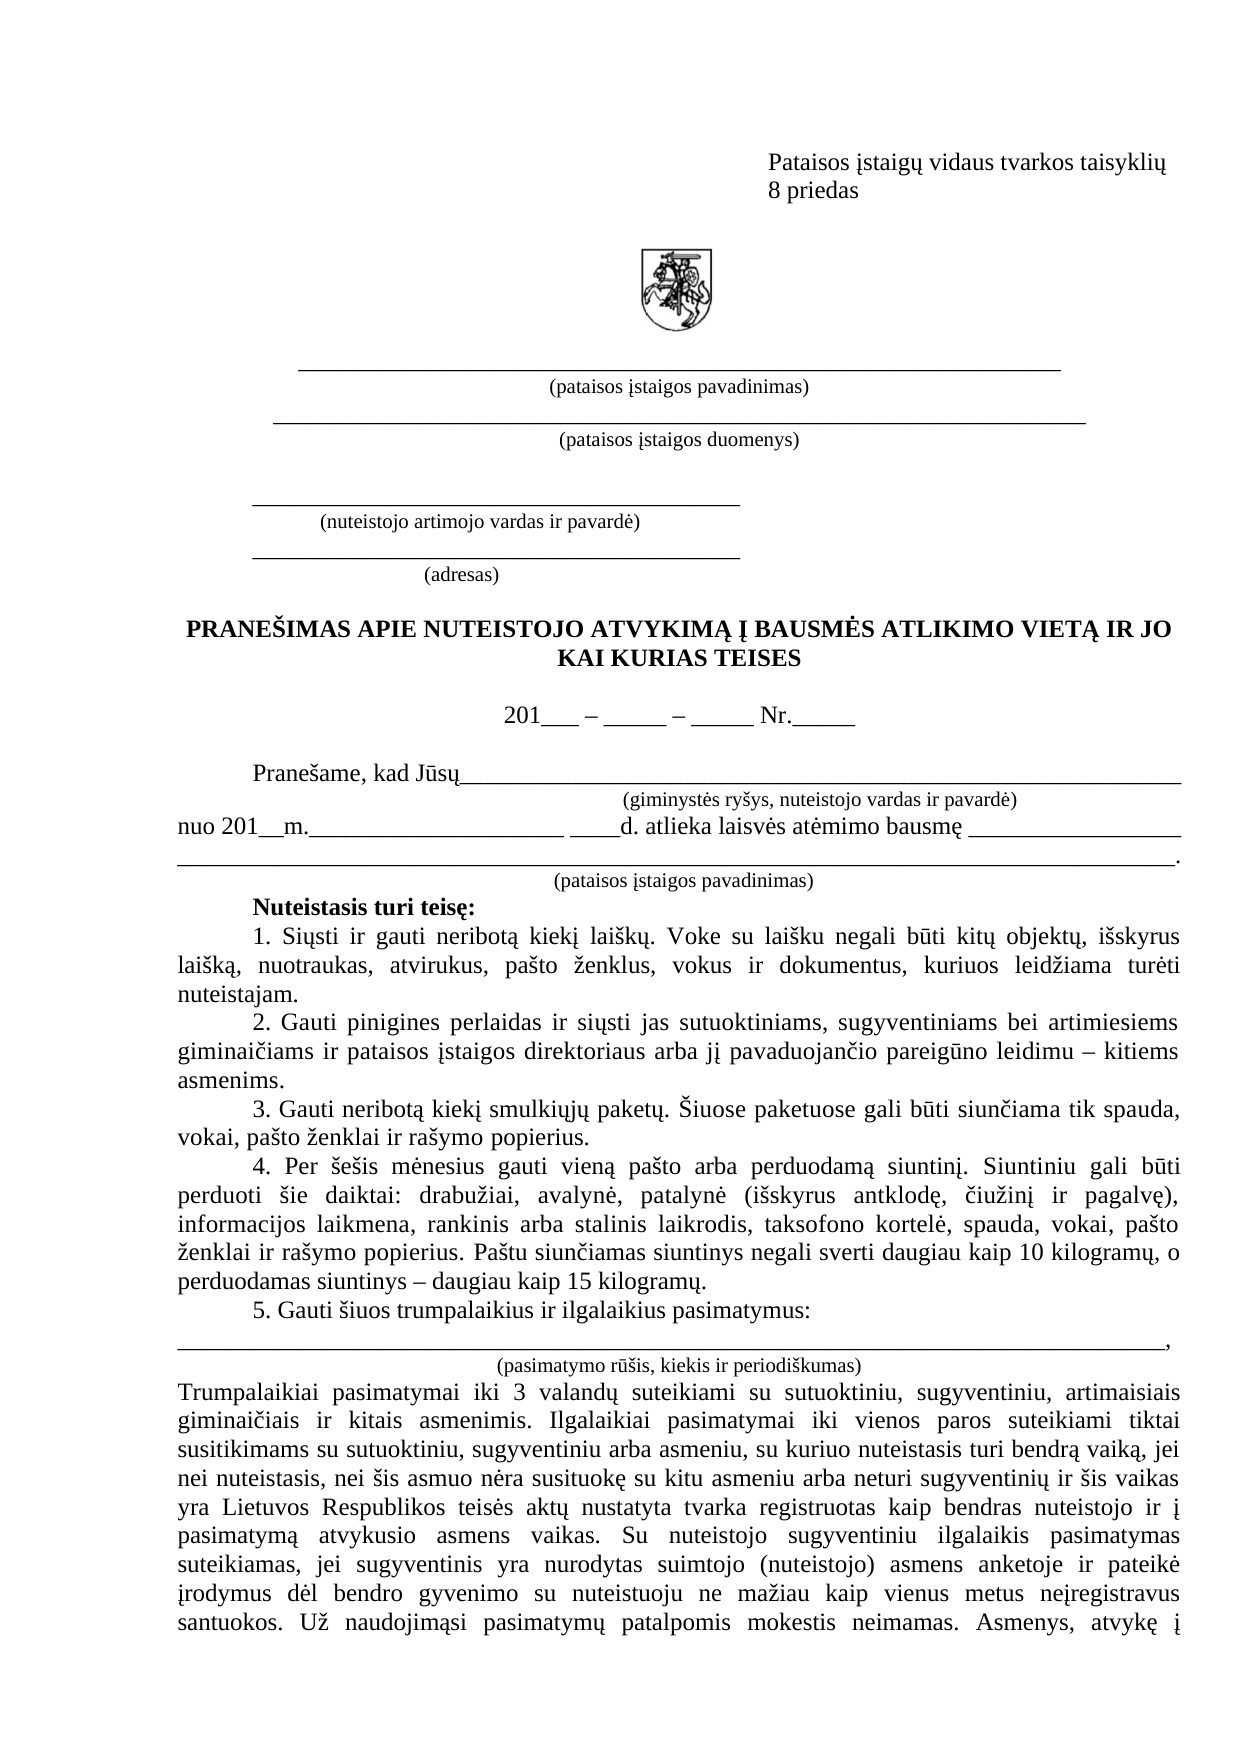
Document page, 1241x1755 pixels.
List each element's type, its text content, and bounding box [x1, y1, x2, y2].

text (giminystės ryšys, nuteistojo vardas ir pavardė) [177, 787, 1181, 811]
text nuo 201__m. ____d. atlieka laisvės atėmimo bausmę _________________ [177, 811, 1181, 840]
text Pataisos įstaigų vidaus tvarkos taisyklių [768, 147, 1181, 176]
text 1. Siųsti ir gauti neribotą kiekį laiškų. Voke su laišku negali būti kitų objektų, išskyrus laišką, nuotraukas, atvirukus, pašto ženklus, vokus ir dokumentus, kuriuos leidžiama turėti nuteistajam. [177, 921, 1181, 1007]
text _______________________________________________________________________________, [177, 1324, 1181, 1352]
text 3. Gauti neribotą kiekį smulkiųjų paketų. Šiuose paketuose gali būti siunčiama tik spauda, vokai, pašto ženklai ir rašymo popierius. [177, 1094, 1181, 1151]
text (adresas) [177, 562, 1181, 586]
text Pranešame, kad Jūsų [177, 758, 1181, 787]
text . [177, 840, 1181, 868]
text PRANEŠIMAS APIE NUTEISTOJO ATVYKIMĄ Į BAUSMĖS ATLIKIMO VIETĄ IR JO KAI KURIAS TEISES [177, 614, 1181, 672]
text 201___ – _____ – _____ Nr._____ [177, 701, 1181, 729]
text _________________________________________________________________ [177, 398, 1181, 427]
text _______________________________________ [177, 533, 1181, 562]
text (pataisos įstaigos pavadinimas) [177, 374, 1181, 398]
text (pasimatymo rūšis, kiekis ir periodiškumas) [177, 1352, 1181, 1377]
text (pataisos įstaigos pavadinimas) [177, 868, 1181, 892]
text Nuteistasis turi teisę: [177, 892, 1181, 921]
text Trumpalaikiai pasimatymai iki 3 valandų suteikiami su sutuoktiniu, sugyventiniu, artimaisiais giminaičiais ir kitais asmenimis. Ilgalaikiai pasimatymai iki vienos paros suteikiami tiktai susitikimams su sutuoktiniu, sugyventiniu arba asmeniu, su kuriuo nuteistasis turi bendrą vaiką, jei nei nuteistasis, nei šis asmuo nėra susituokę su kitu asmeniu arba neturi sugyventinių ir šis vaikas yra Lietuvos Respublikos teisės aktų nustatyta tvarka registruotas kaip bendras nuteistojo ir į pasimatymą atvykusio asmens vaikas. Su nuteistojo sugyventiniu ilgalaikis pasimatymas suteikiamas, jei sugyventinis yra nurodytas suimtojo (nuteistojo) asmens anketoje ir pateikė įrodymus dėl bendro gyvenimo su nuteistuoju ne mažiau kaip vienus metus neįregistravus santuokos. Už naudojimąsi pasimatymų patalpomis mokestis neimamas. Asmenys, atvykę į [177, 1377, 1181, 1635]
text 5. Gauti šiuos trumpalaikius ir ilgalaikius pasimatymus: [177, 1295, 1181, 1324]
text 4. Per šešis mėnesius gauti vieną pašto arba perduodamą siuntinį. Siuntiniu gali būti perduoti šie daiktai: drabužiai, avalynė, patalynė (išskyrus antklodę, čiužinį ir pagalvę), informacijos laikmena, rankinis arba stalinis laikrodis, taksofono kortelė, spauda, vokai, pašto ženklai ir rašymo popierius. Paštu siunčiamas siuntinys negali sverti daugiau kaip 10 kilogramų, o perduodamas siuntinys – daugiau kaip 15 kilogramų. [177, 1151, 1181, 1295]
text _______________________________________ [177, 480, 1181, 509]
text (pataisos įstaigos duomenys) [177, 427, 1181, 451]
text 2. Gauti pinigines perlaidas ir siųsti jas sutuoktiniams, sugyventiniams bei artimiesiems giminaičiams ir pataisos įstaigos direktoriaus arba jį pavaduojančio pareigūno leidimu – kitiems asmenims. [177, 1007, 1181, 1094]
text (nuteistojo artimojo vardas ir pavardė) [177, 509, 1181, 533]
text _____________________________________________________________ [177, 346, 1181, 374]
text 8 priedas [768, 176, 1181, 204]
